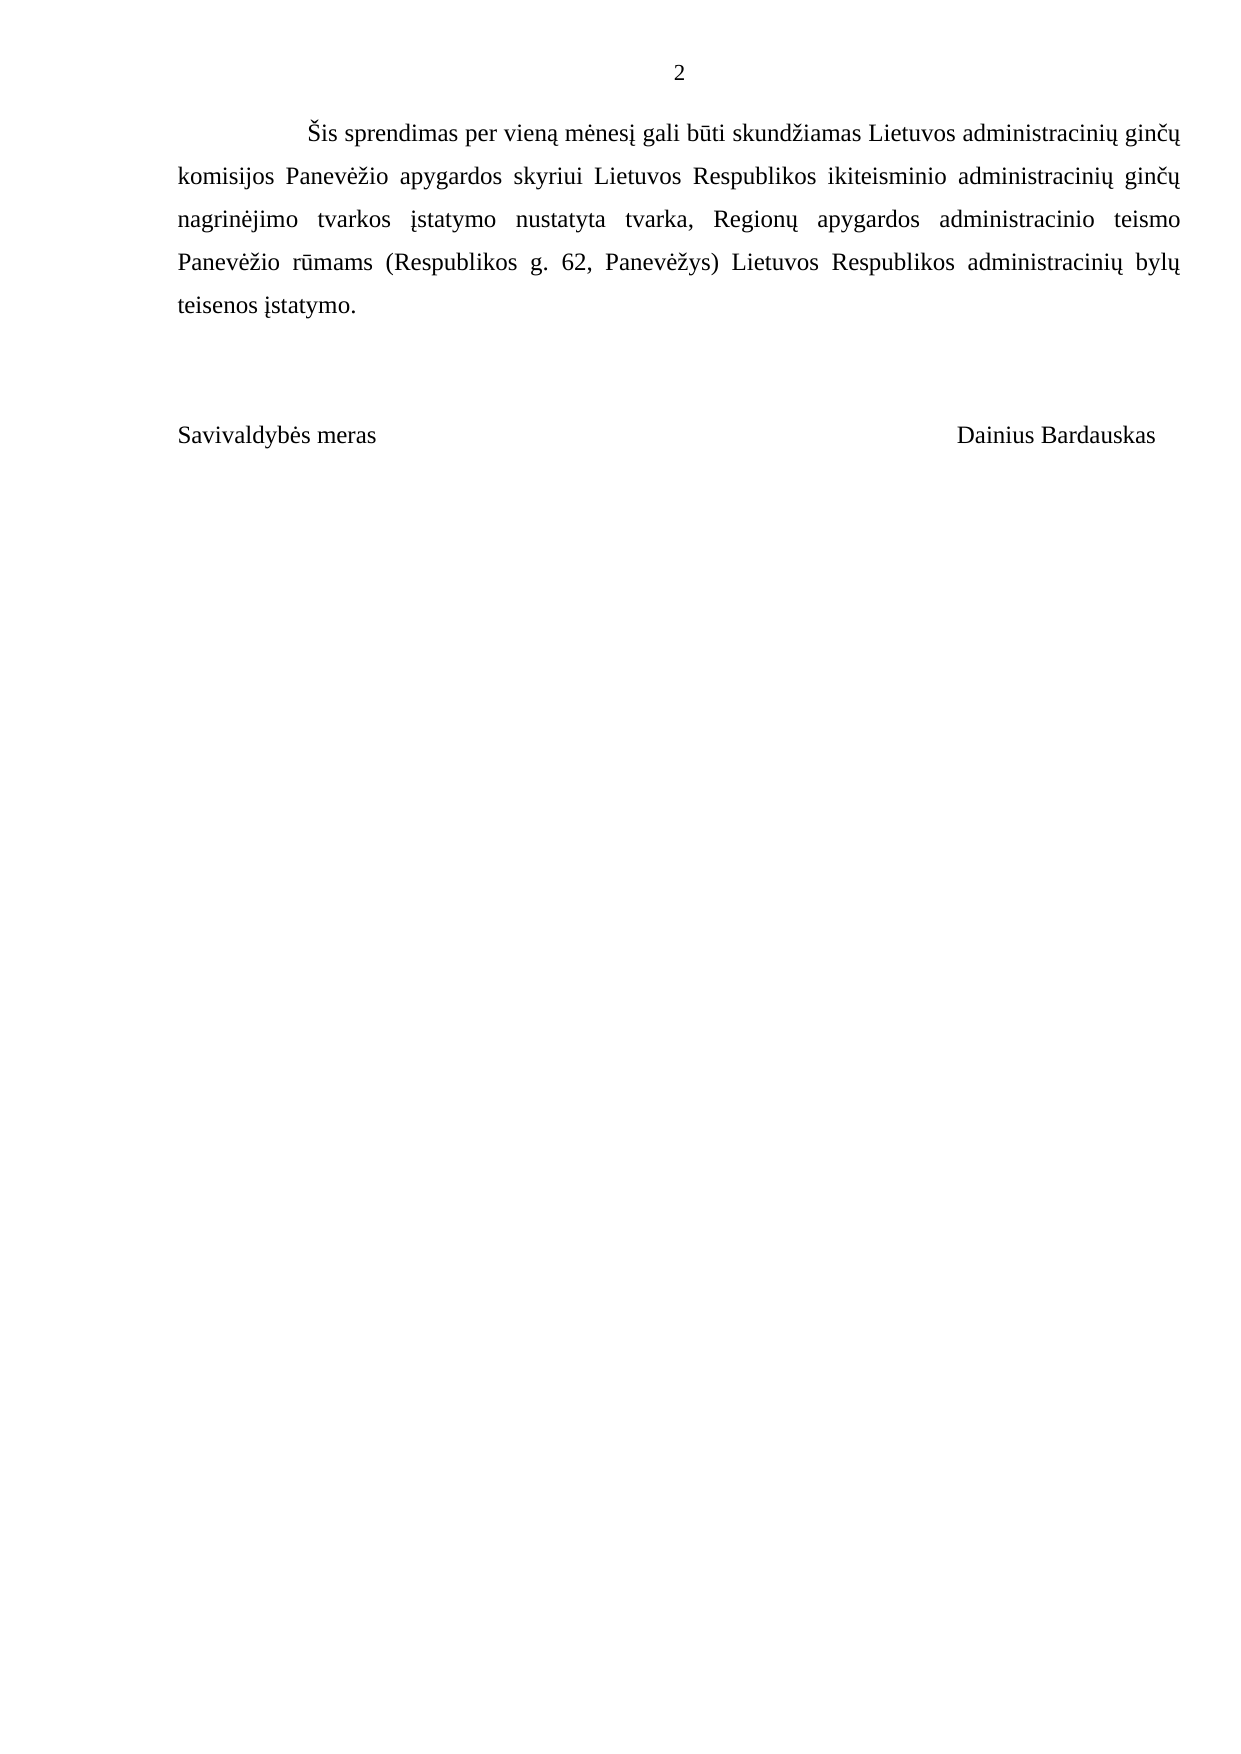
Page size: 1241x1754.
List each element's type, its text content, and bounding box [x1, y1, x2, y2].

text Savivaldybės meras Dainius Bardauskas [177, 420, 1181, 449]
text Šis sprendimas per vieną mėnesį gali būti skundžiamas Lietuvos administracinių ginčų komisijos Panevėžio apygardos skyriui Lietuvos Respublikos ikiteisminio administracinių ginčų nagrinėjimo tvarkos įstatymo nustatyta tvarka, Regionų apygardos administracinio teismo Panevėžio rūmams (Respublikos g. 62, Panevėžys) Lietuvos Respublikos administracinių bylų teisenos įstatymo. [177, 118, 1181, 319]
